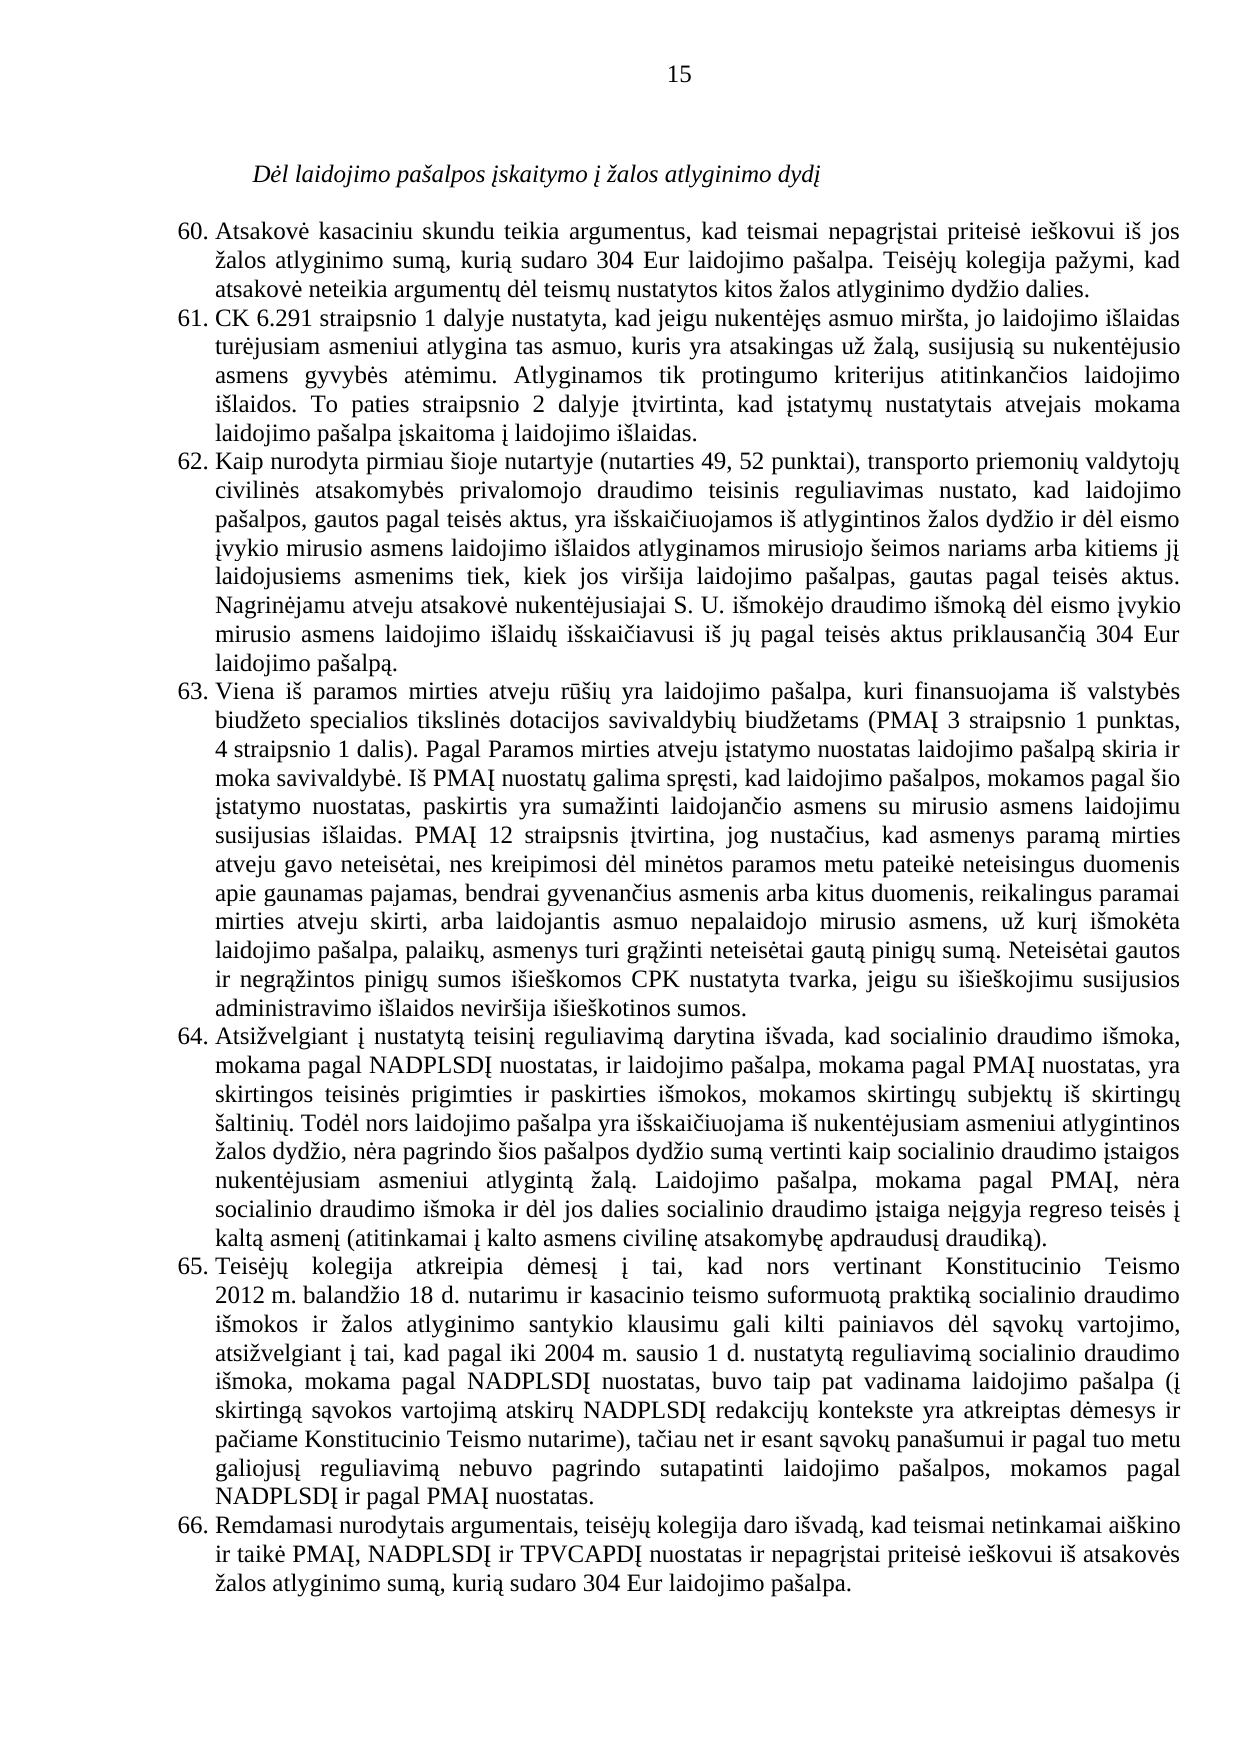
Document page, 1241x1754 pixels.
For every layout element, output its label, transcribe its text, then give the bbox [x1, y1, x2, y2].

text Dėl laidojimo pašalpos įskaitymo į žalos atlyginimo dydį [177, 159, 1181, 188]
text 62. Kaip nurodyta pirmiau šioje nutartyje (nutarties 49, 52 punktai), transporto priemonių valdytojų civilinės atsakomybės privalomojo draudimo teisinis reguliavimas nustato, kad laidojimo pašalpos, gautos pagal teisės aktus, yra išskaičiuojamos iš atlygintinos žalos dydžio ir dėl eismo įvykio mirusio asmens laidojimo išlaidos atlyginamos mirusiojo šeimos nariams arba kitiems jį laidojusiems asmenims tiek, kiek jos viršija laidojimo pašalpas, gautas pagal teisės aktus. Nagrinėjamu atveju atsakovė nukentėjusiajai S. U. išmokėjo draudimo išmoką dėl eismo įvykio mirusio asmens laidojimo išlaidų išskaičiavusi iš jų pagal teisės aktus priklausančią 304 Eur laidojimo pašalpą. [177, 446, 1181, 676]
text 63. Viena iš paramos mirties atveju rūšių yra laidojimo pašalpa, kuri finansuojama iš valstybės biudžeto specialios tikslinės dotacijos savivaldybių biudžetams (PMAĮ 3 straipsnio 1 punktas, 4 straipsnio 1 dalis). Pagal Paramos mirties atveju įstatymo nuostatas laidojimo pašalpą skiria ir moka savivaldybė. Iš PMAĮ nuostatų galima spręsti, kad laidojimo pašalpos, mokamos pagal šio įstatymo nuostatas, paskirtis yra sumažinti laidojančio asmens su mirusio asmens laidojimu susijusias išlaidas. PMAĮ 12 straipsnis įtvirtina, jog nustačius, kad asmenys paramą mirties atveju gavo neteisėtai, nes kreipimosi dėl minėtos paramos metu pateikė neteisingus duomenis apie gaunamas pajamas, bendrai gyvenančius asmenis arba kitus duomenis, reikalingus paramai mirties atveju skirti, arba laidojantis asmuo nepalaidojo mirusio asmens, už kurį išmokėta laidojimo pašalpa, palaikų, asmenys turi grąžinti neteisėtai gautą pinigų sumą. Neteisėtai gautos ir negrąžintos pinigų sumos išieškomos CPK nustatyta tvarka, jeigu su išieškojimu susijusios administravimo išlaidos neviršija išieškotinos sumos. [177, 676, 1181, 1021]
text 66. Remdamasi nurodytais argumentais, teisėjų kolegija daro išvadą, kad teismai netinkamai aiškino ir taikė PMAĮ, NADPLSDĮ ir TPVCAPDĮ nuostatas ir nepagrįstai priteisė ieškovui iš atsakovės žalos atlyginimo sumą, kurią sudaro 304 Eur laidojimo pašalpa. [177, 1510, 1181, 1596]
text 64. Atsižvelgiant į nustatytą teisinį reguliavimą darytina išvada, kad socialinio draudimo išmoka, mokama pagal NADPLSDĮ nuostatas, ir laidojimo pašalpa, mokama pagal PMAĮ nuostatas, yra skirtingos teisinės prigimties ir paskirties išmokos, mokamos skirtingų subjektų iš skirtingų šaltinių. Todėl nors laidojimo pašalpa yra išskaičiuojama iš nukentėjusiam asmeniui atlygintinos žalos dydžio, nėra pagrindo šios pašalpos dydžio sumą vertinti kaip socialinio draudimo įstaigos nukentėjusiam asmeniui atlygintą žalą. Laidojimo pašalpa, mokama pagal PMAĮ, nėra socialinio draudimo išmoka ir dėl jos dalies socialinio draudimo įstaiga neįgyja regreso teisės į kaltą asmenį (atitinkamai į kalto asmens civilinę atsakomybę apdraudusį draudiką). [177, 1021, 1181, 1251]
text 61. CK 6.291 straipsnio 1 dalyje nustatyta, kad jeigu nukentėjęs asmuo miršta, jo laidojimo išlaidas turėjusiam asmeniui atlygina tas asmuo, kuris yra atsakingas už žalą, susijusią su nukentėjusio asmens gyvybės atėmimu. Atlyginamos tik protingumo kriterijus atitinkančios laidojimo išlaidos. To paties straipsnio 2 dalyje įtvirtinta, kad įstatymų nustatytais atvejais mokama laidojimo pašalpa įskaitoma į laidojimo išlaidas. [177, 303, 1181, 446]
text 60. Atsakovė kasaciniu skundu teikia argumentus, kad teismai nepagrįstai priteisė ieškovui iš jos žalos atlyginimo sumą, kurią sudaro 304 Eur laidojimo pašalpa. Teisėjų kolegija pažymi, kad atsakovė neteikia argumentų dėl teismų nustatytos kitos žalos atlyginimo dydžio dalies. [177, 216, 1181, 303]
text 65. Teisėjų kolegija atkreipia dėmesį į tai, kad nors vertinant Konstitucinio Teismo 2012 m. balandžio 18 d. nutarimu ir kasacinio teismo suformuotą praktiką socialinio draudimo išmokos ir žalos atlyginimo santykio klausimu gali kilti painiavos dėl sąvokų vartojimo, atsižvelgiant į tai, kad pagal iki 2004 m. sausio 1 d. nustatytą reguliavimą socialinio draudimo išmoka, mokama pagal NADPLSDĮ nuostatas, buvo taip pat vadinama laidojimo pašalpa (į skirtingą sąvokos vartojimą atskirų NADPLSDĮ redakcijų kontekste yra atkreiptas dėmesys ir pačiame Konstitucinio Teismo nutarime), tačiau net ir esant sąvokų panašumui ir pagal tuo metu galiojusį reguliavimą nebuvo pagrindo sutapatinti laidojimo pašalpos, mokamos pagal NADPLSDĮ ir pagal PMAĮ nuostatas. [177, 1251, 1181, 1510]
